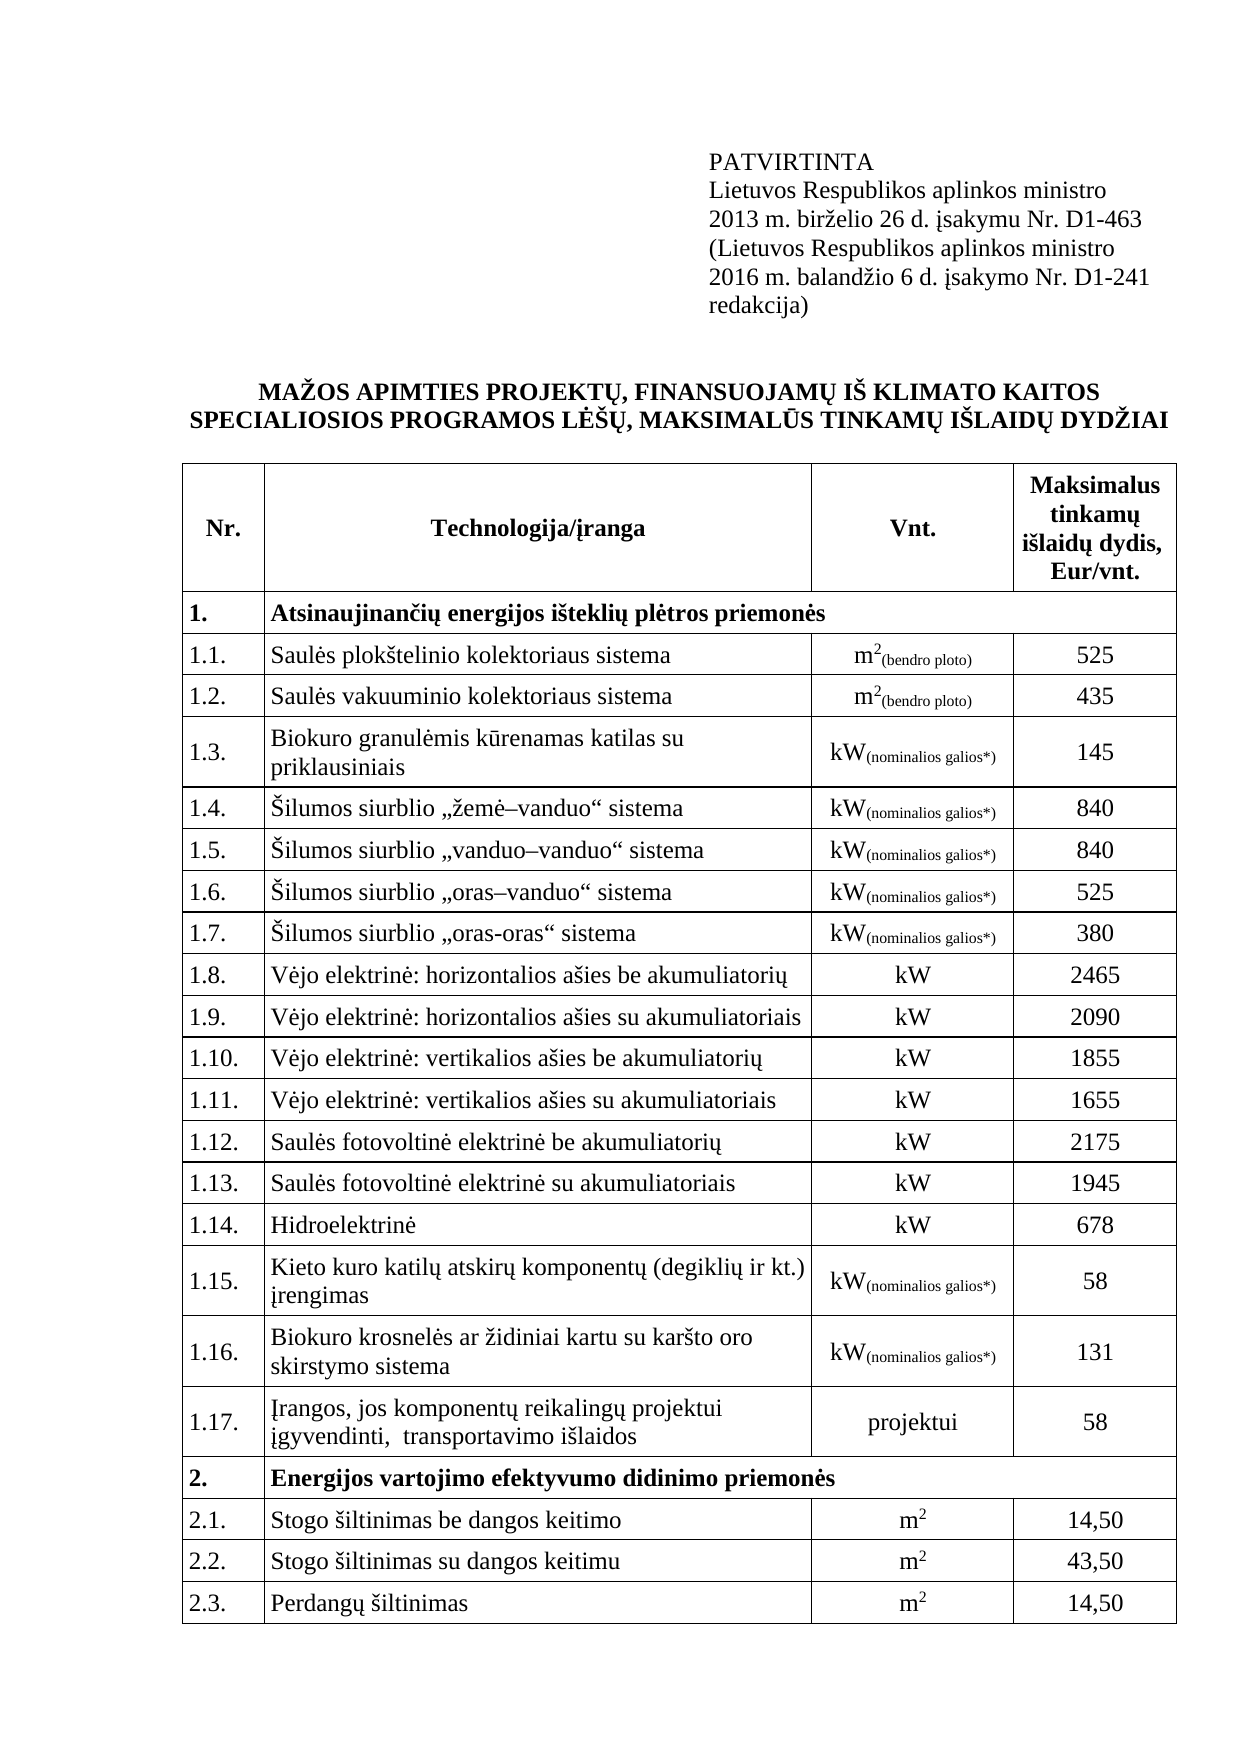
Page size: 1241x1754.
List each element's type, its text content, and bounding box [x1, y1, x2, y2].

table_cell 840 [1014, 829, 1176, 870]
table_cell 2175 [1014, 1121, 1176, 1161]
text Lietuvos Respublikos aplinkos ministro [709, 176, 1181, 204]
table_cell kW(nominalios galios*) [812, 788, 1013, 828]
table_cell Vėjo elektrinė: horizontalios ašies su akumuliatoriais [265, 996, 811, 1036]
table_cell Įrangos, jos komponentų reikalingų projektui įgyvendinti, transportavimo išlaidos [265, 1387, 811, 1456]
table_cell 1.9. [183, 996, 264, 1036]
table_cell Perdangų šiltinimas [265, 1582, 811, 1623]
table_cell kW [812, 1079, 1013, 1120]
table_cell projektui [812, 1387, 1013, 1456]
table_cell 1.6. [183, 871, 264, 911]
table_cell Šilumos siurblio „oras-oras“ sistema [265, 913, 811, 953]
text 2013 m. birželio 26 d. įsakymu Nr. D1-463 [709, 204, 1181, 233]
table_cell Hidroelektrinė [265, 1204, 811, 1245]
table_cell 14,50 [1014, 1582, 1176, 1623]
table_cell Kieto kuro katilų atskirų komponentų (degiklių ir kt.) įrengimas [265, 1246, 811, 1315]
table_cell Atsinaujinančių energijos išteklių plėtros priemonės [265, 592, 1065, 633]
table_cell Saulės fotovoltinė elektrinė su akumuliatoriais [265, 1163, 811, 1203]
table_cell kW(nominalios galios*) [812, 829, 1013, 870]
table_cell 525 [1014, 634, 1176, 674]
table_cell 58 [1014, 1246, 1176, 1315]
table_cell 2. [183, 1457, 264, 1498]
table_header Maksimalus tinkamų išlaidų dydis, Eur/vnt. [1014, 464, 1176, 591]
text redakcija) [709, 291, 1181, 319]
table_cell 1.10. [183, 1038, 264, 1078]
table_cell 1.2. [183, 675, 264, 716]
table_cell Šilumos siurblio „vanduo–vanduo“ sistema [265, 829, 811, 870]
table_cell m2(bendro ploto) [812, 675, 1013, 716]
table_cell Stogo šiltinimas su dangos keitimu [265, 1540, 811, 1581]
table_cell 1.13. [183, 1163, 264, 1203]
table_cell m2 [812, 1582, 1013, 1623]
table_cell Vėjo elektrinė: horizontalios ašies be akumuliatorių [265, 954, 811, 995]
table_cell Biokuro krosnelės ar židiniai kartu su karšto oro skirstymo sistema [265, 1316, 811, 1386]
table_cell Vėjo elektrinė: vertikalios ašies su akumuliatoriais [265, 1079, 811, 1120]
table_cell m2(bendro ploto) [812, 634, 1013, 674]
table_cell 14,50 [1014, 1499, 1176, 1539]
table_cell Saulės fotovoltinė elektrinė be akumuliatorių [265, 1121, 811, 1161]
table_cell 1.17. [183, 1387, 264, 1456]
table_cell 435 [1014, 675, 1176, 716]
table_cell 525 [1014, 871, 1176, 911]
table_cell kW(nominalios galios*) [812, 913, 1013, 953]
table_cell 131 [1014, 1316, 1176, 1386]
table_cell 1.4. [183, 788, 264, 828]
table_cell 1855 [1014, 1038, 1176, 1078]
table_cell 678 [1014, 1204, 1176, 1245]
table_cell Saulės plokštelinio kolektoriaus sistema [265, 634, 811, 674]
table_cell kW [812, 1121, 1013, 1161]
table_cell 2090 [1014, 996, 1176, 1036]
table_cell kW [812, 1038, 1013, 1078]
table_cell [1119, 1457, 1176, 1498]
table_cell Stogo šiltinimas be dangos keitimo [265, 1499, 811, 1539]
table_cell kW [812, 954, 1013, 995]
table_cell 840 [1014, 788, 1176, 828]
table_cell 1.7. [183, 913, 264, 953]
table_cell kW(nominalios galios*) [812, 1246, 1013, 1315]
table_cell 1.12. [183, 1121, 264, 1161]
text PATVIRTINTA [709, 147, 1181, 176]
table_cell 1.1. [183, 634, 264, 674]
table_cell 1.8. [183, 954, 264, 995]
table_header Technologija/įranga [265, 464, 811, 591]
table_cell kW(nominalios galios*) [812, 1316, 1013, 1386]
table_cell 1.15. [183, 1246, 264, 1315]
table_cell 58 [1014, 1387, 1176, 1456]
table_header Nr. [183, 464, 264, 591]
table_cell 1.14. [183, 1204, 264, 1245]
table_cell 1.11. [183, 1079, 264, 1120]
table_cell 43,50 [1014, 1540, 1176, 1581]
table_cell m2 [812, 1540, 1013, 1581]
table_cell Šilumos siurblio „žemė–vanduo“ sistema [265, 788, 811, 828]
table_cell 1.5. [183, 829, 264, 870]
text MAŽOS APIMTIES PROJEKTŲ, FINANSUOJAMŲ IŠ KLIMATO KAITOS SPECIALIOSIOS PROGRAMOS LĖŠŲ, MAKSIMALŪS TINKAMŲ IŠLAIDŲ DYDŽIAI [177, 377, 1181, 434]
table_cell 1945 [1014, 1163, 1176, 1203]
table_cell 2.3. [183, 1582, 264, 1623]
table_cell Šilumos siurblio „oras–vanduo“ sistema [265, 871, 811, 911]
table_cell 145 [1014, 717, 1176, 786]
table_cell 1.3. [183, 717, 264, 786]
table_cell Biokuro granulėmis kūrenamas katilas su priklausiniais [265, 717, 811, 786]
table_cell m2 [812, 1499, 1013, 1539]
table_cell 1655 [1014, 1079, 1176, 1120]
table_cell kW(nominalios galios*) [812, 871, 1013, 911]
table_cell kW(nominalios galios*) [812, 717, 1013, 786]
table_cell [1065, 592, 1119, 633]
table_cell 2465 [1014, 954, 1176, 995]
table_cell Saulės vakuuminio kolektoriaus sistema [265, 675, 811, 716]
table_cell [1065, 1457, 1119, 1498]
table_cell 2.1. [183, 1499, 264, 1539]
table_cell [1119, 592, 1176, 633]
text 2016 m. balandžio 6 d. įsakymo Nr. D1-241 [709, 262, 1181, 291]
table_cell Energijos vartojimo efektyvumo didinimo priemonės [265, 1457, 1065, 1498]
table_cell 1.16. [183, 1316, 264, 1386]
table_cell Vėjo elektrinė: vertikalios ašies be akumuliatorių [265, 1038, 811, 1078]
table_cell 380 [1014, 913, 1176, 953]
table_cell kW [812, 1204, 1013, 1245]
table_cell kW [812, 1163, 1013, 1203]
table_header vnt. [812, 464, 1013, 591]
text (Lietuvos Respublikos aplinkos ministro [709, 233, 1181, 262]
table_cell kW [812, 996, 1013, 1036]
table_cell 2.2. [183, 1540, 264, 1581]
table_cell 1. [183, 592, 264, 633]
